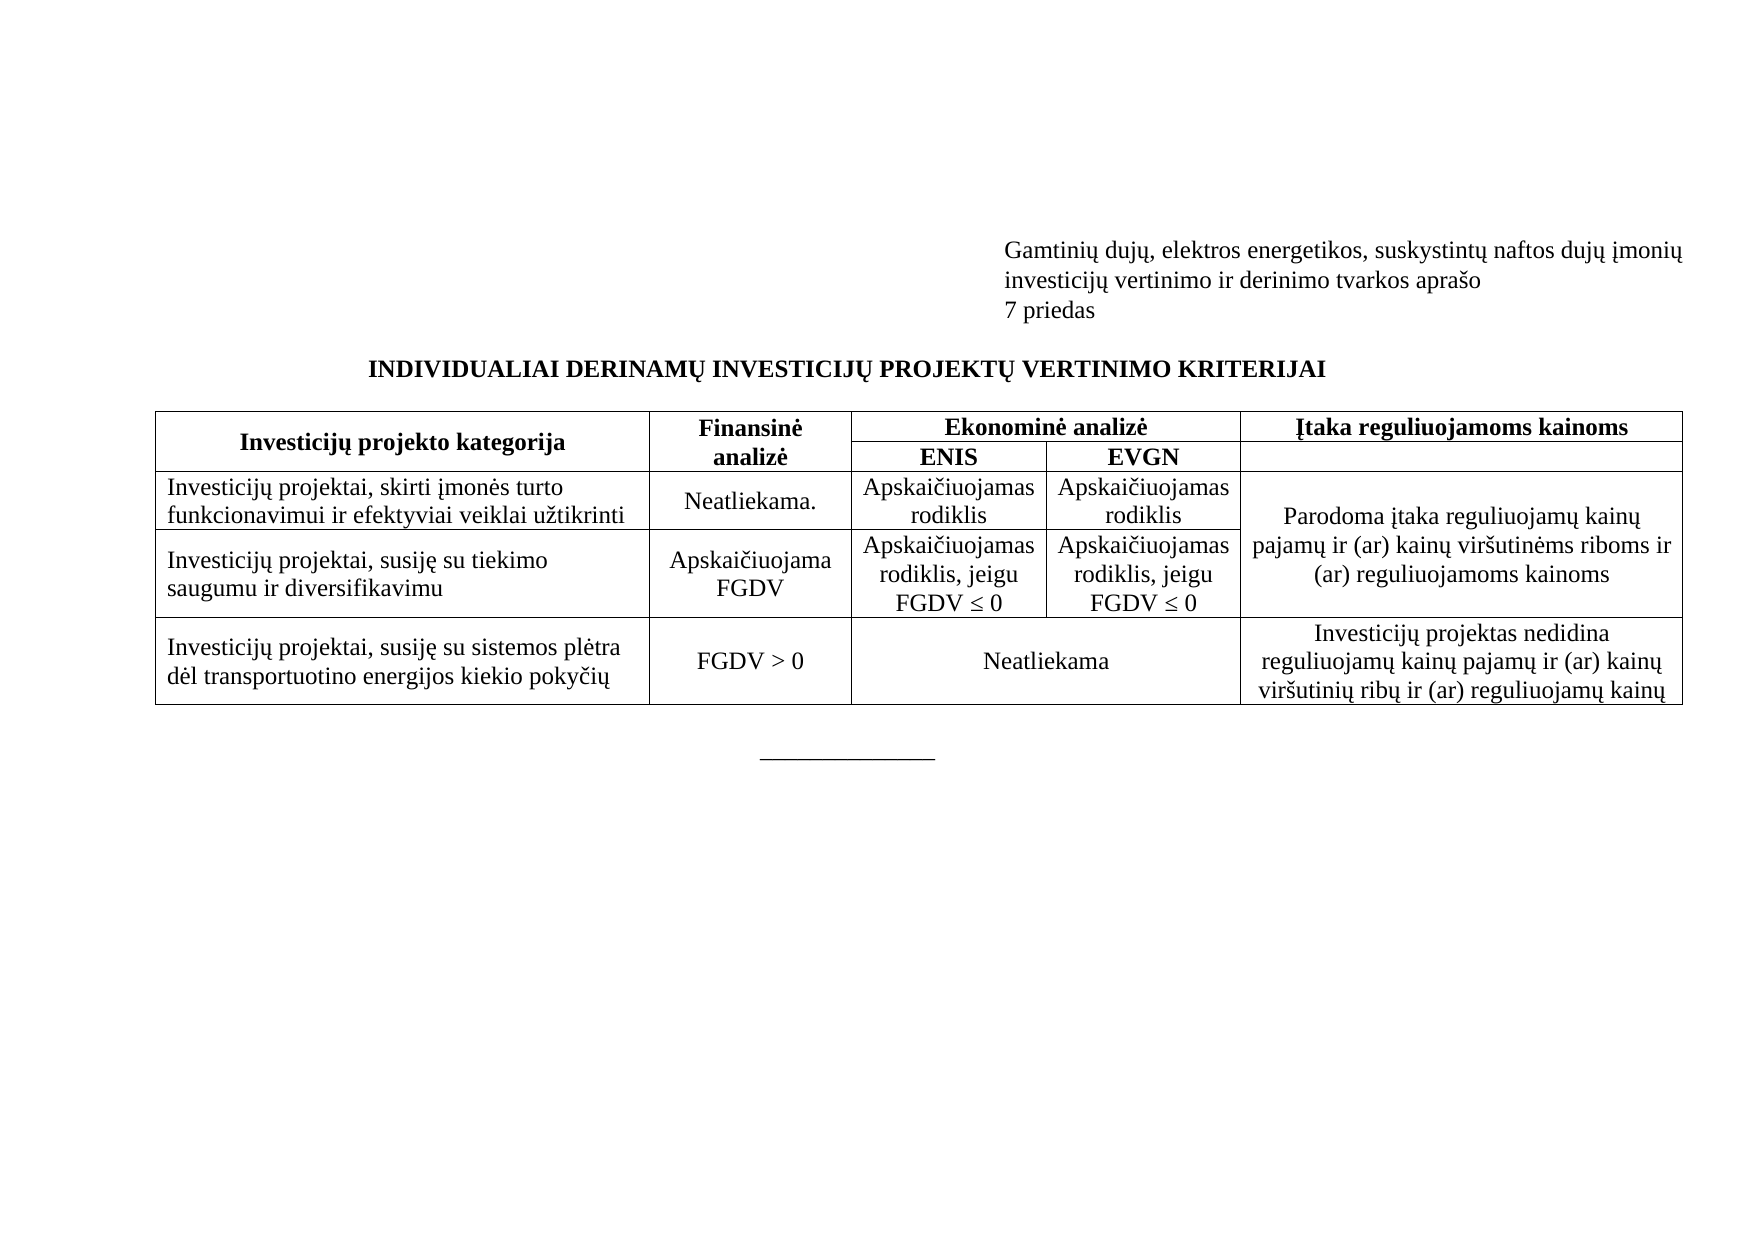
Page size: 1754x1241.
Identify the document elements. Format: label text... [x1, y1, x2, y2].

table_cell Investicijų projektai, susiję su sistemos plėtra dėl transportuotino energijos kiekio pokyčių [156, 618, 649, 704]
table_header Investicijų projekto kategorija [156, 412, 649, 471]
table_cell Investicijų projektas nedidina reguliuojamų kainų pajamų ir (ar) kainų viršutinių ribų ir (ar) reguliuojamų kainų [1241, 618, 1682, 704]
table_cell Apskaičiuojamas rodiklis [852, 472, 1046, 529]
table_cell FGDV > 0 [650, 618, 851, 704]
table_cell Neatliekama. [650, 472, 851, 529]
table_cell Apskaičiuojamas rodiklis, jeigu FGDV ≤ 0 [1047, 530, 1240, 617]
table_cell Investicijų projektai, susiję su tiekimo saugumu ir diversifikavimu [156, 530, 649, 617]
table_cell Parodoma įtaka reguliuojamų kainų pajamų ir (ar) kainų viršutinėms riboms ir (ar) reguliuojamoms kainoms [1241, 472, 1682, 617]
text ______________ [118, 734, 1577, 762]
text Gamtinių dujų, elektros energetikos, suskystintų naftos dujų įmonių investicijų vertinimo ir derinimo tvarkos aprašo 7 priedas [1004, 235, 1683, 324]
table_cell Investicijų projektai, skirti įmonės turto funkcionavimui ir efektyviai veiklai užtikrinti [156, 472, 649, 529]
table_cell Apskaičiuojamas rodiklis, jeigu FGDV ≤ 0 [852, 530, 1046, 617]
text Individualiai derinamų investicijų projektų vertinimo kriterijai [118, 354, 1577, 382]
table_cell Apskaičiuojamas rodiklis [1047, 472, 1240, 529]
table_header Įtaka reguliuojamoms kainoms [1241, 412, 1682, 441]
table_cell ENIS [852, 442, 1046, 471]
table_cell EVGN [1047, 442, 1240, 471]
table_cell Neatliekama [852, 618, 1240, 704]
table_cell Apskaičiuojama FGDV [650, 530, 851, 617]
table_header Finansinė analizė [650, 412, 851, 471]
table_cell [1241, 442, 1682, 471]
table_header Ekonominė analizė [852, 412, 1240, 441]
